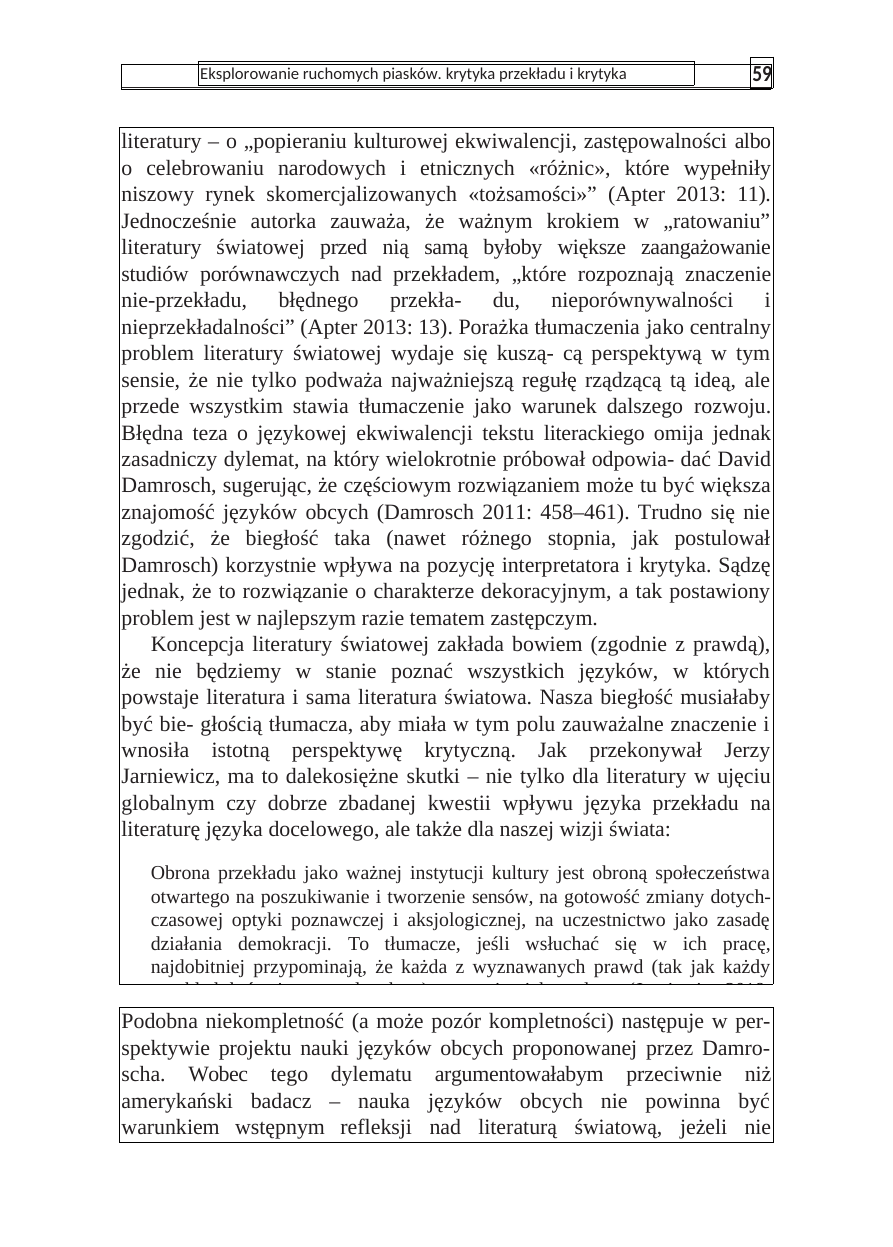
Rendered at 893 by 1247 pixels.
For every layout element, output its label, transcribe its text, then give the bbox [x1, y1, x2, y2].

text Eksplorowanie ruchomych piasków. krytyka przekładu i krytyka literacka… [200, 65, 694, 85]
text 59 [752, 59, 773, 87]
text Obrona przekładu jako ważnej instytucji kultury jest obroną społeczeństwa otwartego na poszukiwanie i tworzenie sensów, na gotowość zmiany dotych- czasowej optyki poznawczej i aksjologicznej, na uczestnictwo jako zasadę działania demokracji. To tłumacze, jeśli wsłuchać się w ich pracę, najdobitniej przypominają, że każda z wyznawanych prawd (tak jak każdy przekład, który jest prawdą tekstu) pozostaje niekompletna (Jarniewicz 2018: 146). [151, 861, 771, 983]
text Podobna niekompletność (a może pozór kompletności) następuje w per- spektywie projektu nauki języków obcych proponowanej przez Damro- scha. Wobec tego dylematu argumentowałabym przeciwnie niż amerykański badacz – nauka języków obcych nie powinna być warunkiem wstępnym refleksji nad literaturą światową, jeżeli nie dotyczy konkretnych zjawisk [121, 1008, 771, 1142]
text Koncepcja literatury światowej zakłada bowiem (zgodnie z prawdą), że nie będziemy w stanie poznać wszystkich języków, w których powstaje literatura i sama literatura światowa. Nasza biegłość musiałaby być bie- głością tłumacza, aby miała w tym polu zauważalne znaczenie i wnosiła istotną perspektywę krytyczną. Jak przekonywał Jerzy Jarniewicz, ma to dalekosiężne skutki – nie tylko dla literatury w ujęciu globalnym czy dobrze zbadanej kwestii wpływu języka przekładu na literaturę języka docelowego, ale także dla naszej wizji świata: [121, 631, 771, 842]
text literatury – o „popieraniu kulturowej ekwiwalencji, zastępowalności albo o celebrowaniu narodowych i etnicznych «różnic», które wypełniły niszowy rynek skomercjalizowanych «tożsamości»” (Apter 2013: 11). Jednocześnie autorka zauważa, że ważnym krokiem w „ratowaniu” literatury światowej przed nią samą byłoby większe zaangażowanie studiów porównawczych nad przekładem, „które rozpoznają znaczenie nie-przekładu, błędnego przekła- du, nieporównywalności i nieprzekładalności” (Apter 2013: 13). Porażka tłumaczenia jako centralny problem literatury światowej wydaje się kuszą- cą perspektywą w tym sensie, że nie tylko podważa najważniejszą regułę rządzącą tą ideą, ale przede wszystkim stawia tłumaczenie jako warunek dalszego rozwoju. Błędna teza o językowej ekwiwalencji tekstu literackiego omija jednak zasadniczy dylemat, na który wielokrotnie próbował odpowia- dać David Damrosch, sugerując, że częściowym rozwiązaniem może tu być większa znajomość języków obcych (Damrosch 2011: 458–461). Trudno się nie zgodzić, że biegłość taka (nawet różnego stopnia, jak postulował Damrosch) korzystnie wpływa na pozycję interpretatora i krytyka. Sądzę jednak, że to rozwiązanie o charakterze dekoracyjnym, a tak postawiony problem jest w najlepszym razie tematem zastępczym. [121, 128, 771, 630]
